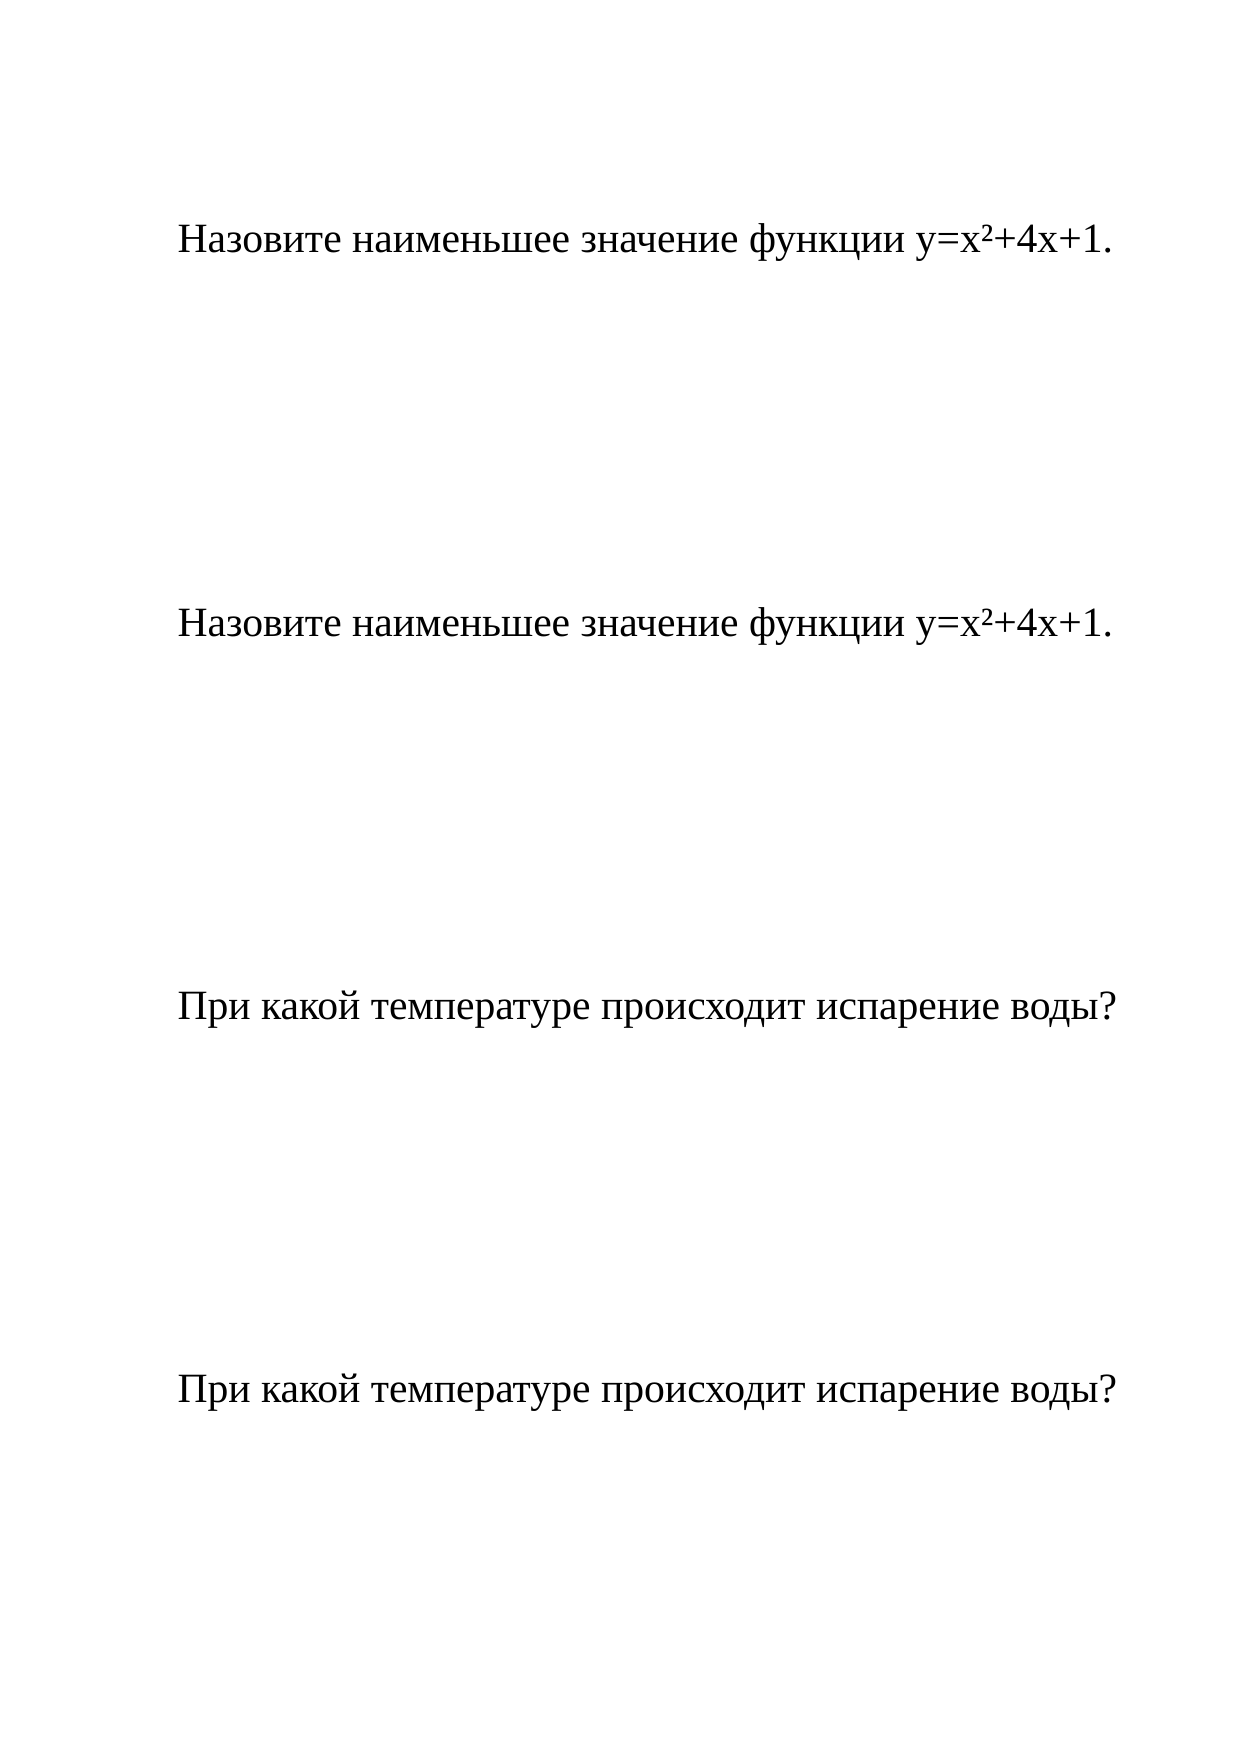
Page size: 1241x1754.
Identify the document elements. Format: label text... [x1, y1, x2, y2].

text Назовите наименьшее значение функции у=х²+4х+1. [177, 597, 1152, 645]
text При какой температуре происходит испарение воды? [177, 981, 1152, 1028]
text При какой температуре происходит испарение воды? [177, 1364, 1152, 1412]
text Назовите наименьшее значение функции у=х²+4х+1. [177, 214, 1152, 262]
